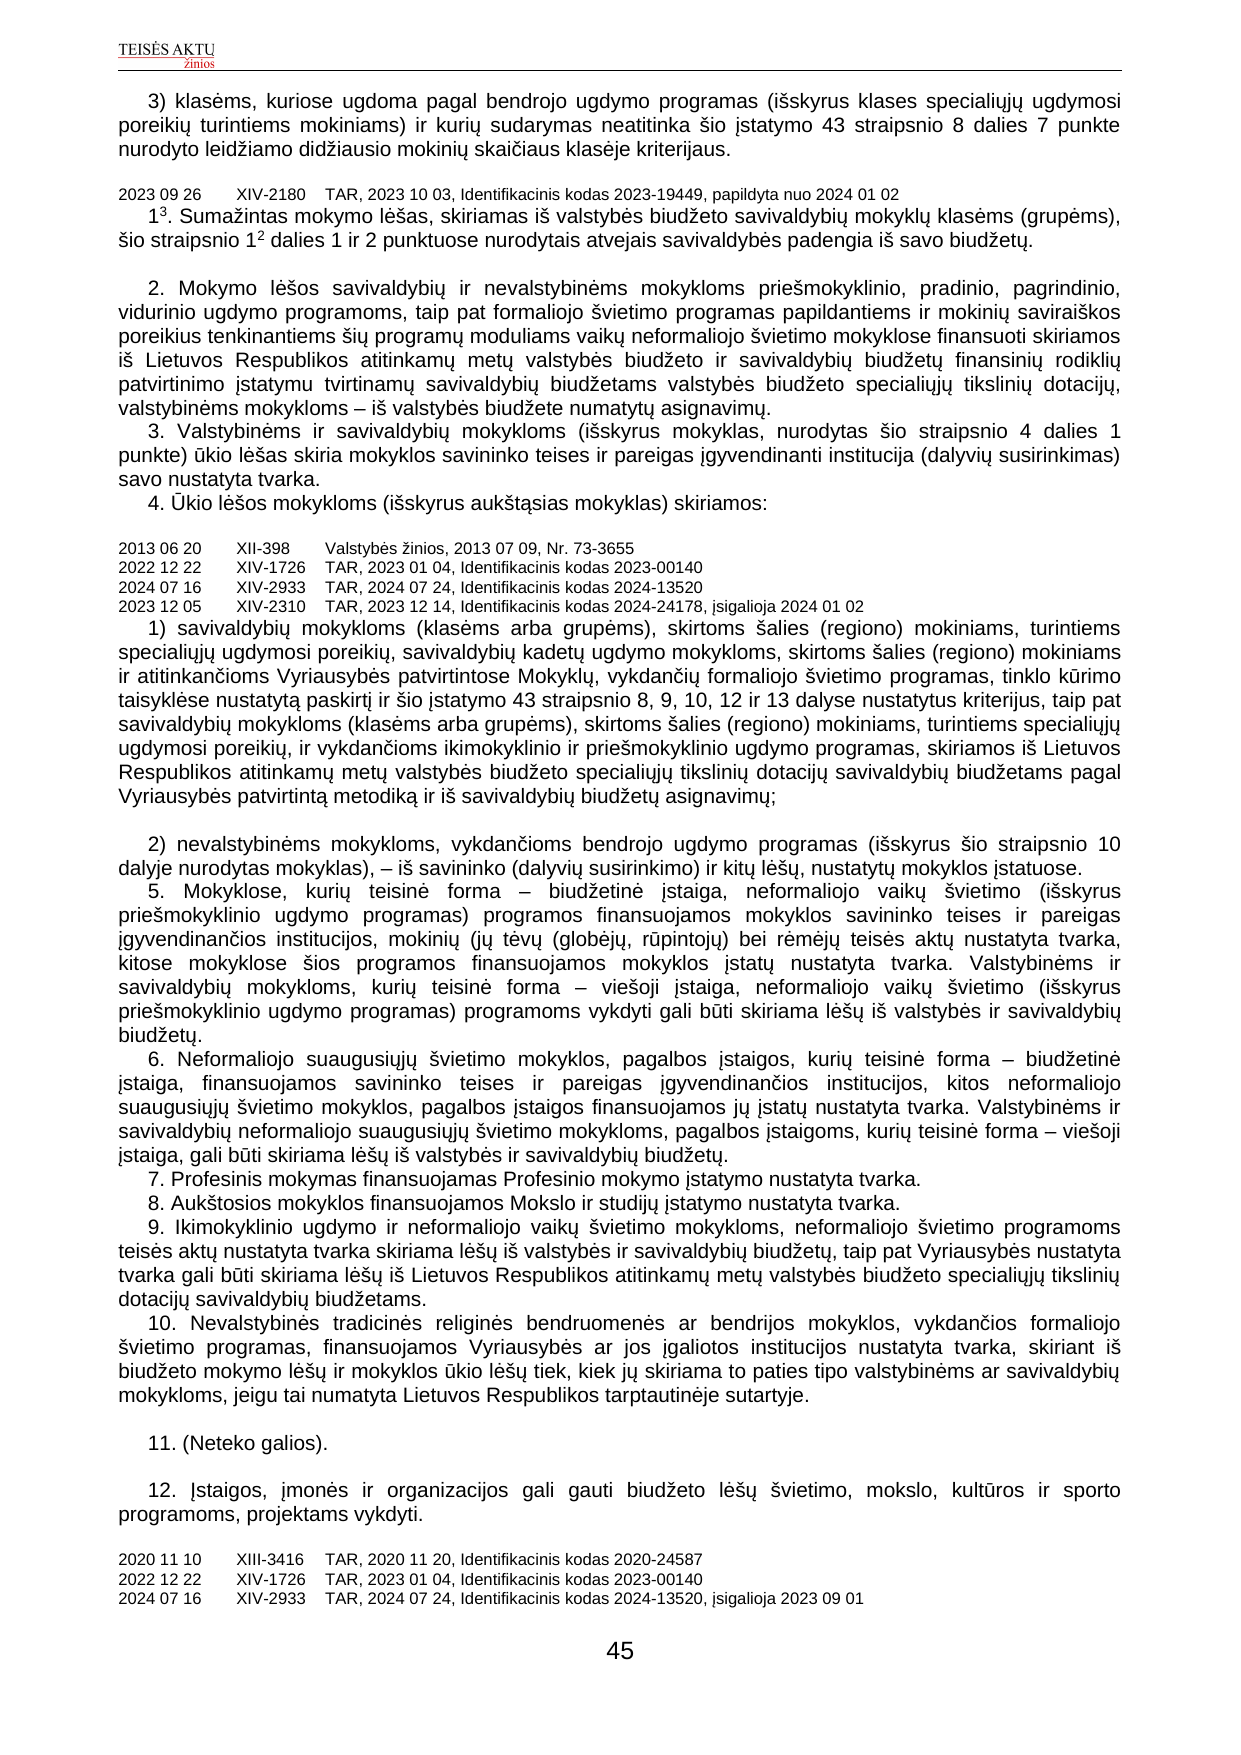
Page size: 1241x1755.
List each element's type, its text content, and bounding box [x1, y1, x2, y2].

text 3) klasėms, kuriose ugdoma pagal bendrojo ugdymo programas (išskyrus klases specialiųjų ugdymosi poreikių turintiems mokiniams) ir kurių sudarymas neatitinka šio įstatymo 43 straipsnio 8 dalies 7 punkte nurodyto leidžiamo didžiausio mokinių skaičiaus klasėje kriterijaus. [118, 89, 1122, 161]
text 2023 09 26 XIV-2180 TAR, 2023 10 03, Identifikacinis kodas 2023-19449, papildyta nuo 2024 01 02 [118, 184, 1122, 204]
text 3. Valstybinėms ir savivaldybių mokykloms (išskyrus mokyklas, nurodytas šio straipsnio 4 dalies 1 punkte) ūkio lėšas skiria mokyklos savininko teises ir pareigas įgyvendinanti institucija (dalyvių susirinkimas) savo nustatyta tvarka. [118, 419, 1122, 491]
text 13. Sumažintas mokymo lėšas, skiriamas iš valstybės biudžeto savivaldybių mokyklų klasėms (grupėms), šio straipsnio 12 dalies 1 ir 2 punktuose nurodytais atvejais savivaldybės padengia iš savo biudžetų. [118, 204, 1122, 252]
text 7. Profesinis mokymas finansuojamas Profesinio mokymo įstatymo nustatyta tvarka. [118, 1167, 1122, 1191]
text 2. Mokymo lėšos savivaldybių ir nevalstybinėms mokykloms priešmokyklinio, pradinio, pagrindinio, vidurinio ugdymo programoms, taip pat formaliojo švietimo programas papildantiems ir mokinių saviraiškos poreikius tenkinantiems šių programų moduliams vaikų neformaliojo švietimo mokyklose finansuoti skiriamos iš Lietuvos Respublikos atitinkamų metų valstybės biudžeto ir savivaldybių biudžetų finansinių rodiklių patvirtinimo įstatymu tvirtinamų savivaldybių biudžetams valstybės biudžeto specialiųjų tikslinių dotacijų, valstybinėms mokykloms – iš valstybės biudžete numatytų asignavimų. [118, 276, 1122, 419]
text 2) nevalstybinėms mokykloms, vykdančioms bendrojo ugdymo programas (išskyrus šio straipsnio 10 dalyje nurodytas mokyklas), – iš savininko (dalyvių susirinkimo) ir kitų lėšų, nustatytų mokyklos įstatuose. [118, 831, 1122, 879]
text 2024 07 16 XIV-2933 TAR, 2024 07 24, Identifikacinis kodas 2024-13520, įsigalioja 2023 09 01 [118, 1588, 1122, 1608]
text 2020 11 10 XIII-3416 TAR, 2020 11 20, Identifikacinis kodas 2020-24587 [118, 1550, 1122, 1569]
text 2022 12 22 XIV-1726 TAR, 2023 01 04, Identifikacinis kodas 2023-00140 [118, 558, 1122, 577]
text 8. Aukštosios mokyklos finansuojamos Mokslo ir studijų įstatymo nustatyta tvarka. [118, 1191, 1122, 1215]
text 6. Neformaliojo suaugusiųjų švietimo mokyklos, pagalbos įstaigos, kurių teisinė forma – biudžetinė įstaiga, finansuojamos savininko teises ir pareigas įgyvendinančios institucijos, kitos neformaliojo suaugusiųjų švietimo mokyklos, pagalbos įstaigos finansuojamos jų įstatų nustatyta tvarka. Valstybinėms ir savivaldybių neformaliojo suaugusiųjų švietimo mokykloms, pagalbos įstaigoms, kurių teisinė forma – viešoji įstaiga, gali būti skiriama lėšų iš valstybės ir savivaldybių biudžetų. [118, 1047, 1122, 1167]
text 1) savivaldybių mokykloms (klasėms arba grupėms), skirtoms šalies (regiono) mokiniams, turintiems specialiųjų ugdymosi poreikių, savivaldybių kadetų ugdymo mokykloms, skirtoms šalies (regiono) mokiniams ir atitinkančioms Vyriausybės patvirtintose Mokyklų, vykdančių formaliojo švietimo programas, tinklo kūrimo taisyklėse nustatytą paskirtį ir šio įstatymo 43 straipsnio 8, 9, 10, 12 ir 13 dalyse nustatytus kriterijus, taip pat savivaldybių mokykloms (klasėms arba grupėms), skirtoms šalies (regiono) mokiniams, turintiems specialiųjų ugdymosi poreikių, ir vykdančioms ikimokyklinio ir priešmokyklinio ugdymo programas, skiriamos iš Lietuvos Respublikos atitinkamų metų valstybės biudžeto specialiųjų tikslinių dotacijų savivaldybių biudžetams pagal Vyriausybės patvirtintą metodiką ir iš savivaldybių biudžetų asignavimų; [118, 616, 1122, 807]
text 2022 12 22 XIV-1726 TAR, 2023 01 04, Identifikacinis kodas 2023-00140 [118, 1569, 1122, 1588]
text 9. Ikimokyklinio ugdymo ir neformaliojo vaikų švietimo mokykloms, neformaliojo švietimo programoms teisės aktų nustatyta tvarka skiriama lėšų iš valstybės ir savivaldybių biudžetų, taip pat Vyriausybės nustatyta tvarka gali būti skiriama lėšų iš Lietuvos Respublikos atitinkamų metų valstybės biudžeto specialiųjų tikslinių dotacijų savivaldybių biudžetams. [118, 1215, 1122, 1311]
text 2013 06 20 XII-398 Valstybės žinios, 2013 07 09, Nr. 73-3655 [118, 539, 1122, 558]
text 2024 07 16 XIV-2933 TAR, 2024 07 24, Identifikacinis kodas 2024-13520 [118, 577, 1122, 597]
text 5. Mokyklose, kurių teisinė forma – biudžetinė įstaiga, neformaliojo vaikų švietimo (išskyrus priešmokyklinio ugdymo programas) programos finansuojamos mokyklos savininko teises ir pareigas įgyvendinančios institucijos, mokinių (jų tėvų (globėjų, rūpintojų) bei rėmėjų teisės aktų nustatyta tvarka, kitose mokyklose šios programos finansuojamos mokyklos įstatų nustatyta tvarka. Valstybinėms ir savivaldybių mokykloms, kurių teisinė forma – viešoji įstaiga, neformaliojo vaikų švietimo (išskyrus priešmokyklinio ugdymo programas) programoms vykdyti gali būti skiriama lėšų iš valstybės ir savivaldybių biudžetų. [118, 879, 1122, 1047]
text 11. (Neteko galios). [118, 1430, 1122, 1454]
text 2023 12 05 XIV-2310 TAR, 2023 12 14, Identifikacinis kodas 2024-24178, įsigalioja 2024 01 02 [118, 597, 1122, 616]
text 12. Įstaigos, įmonės ir organizacijos gali gauti biudžeto lėšų švietimo, mokslo, kultūros ir sporto programoms, projektams vykdyti. [118, 1478, 1122, 1526]
text 10. Nevalstybinės tradicinės religinės bendruomenės ar bendrijos mokyklos, vykdančios formaliojo švietimo programas, finansuojamos Vyriausybės ar jos įgaliotos institucijos nustatyta tvarka, skiriant iš biudžeto mokymo lėšų ir mokyklos ūkio lėšų tiek, kiek jų skiriama to paties tipo valstybinėms ar savivaldybių mokykloms, jeigu tai numatyta Lietuvos Respublikos tarptautinėje sutartyje. [118, 1311, 1122, 1406]
text 4. Ūkio lėšos mokykloms (išskyrus aukštąsias mokyklas) skiriamos: [118, 491, 1122, 515]
